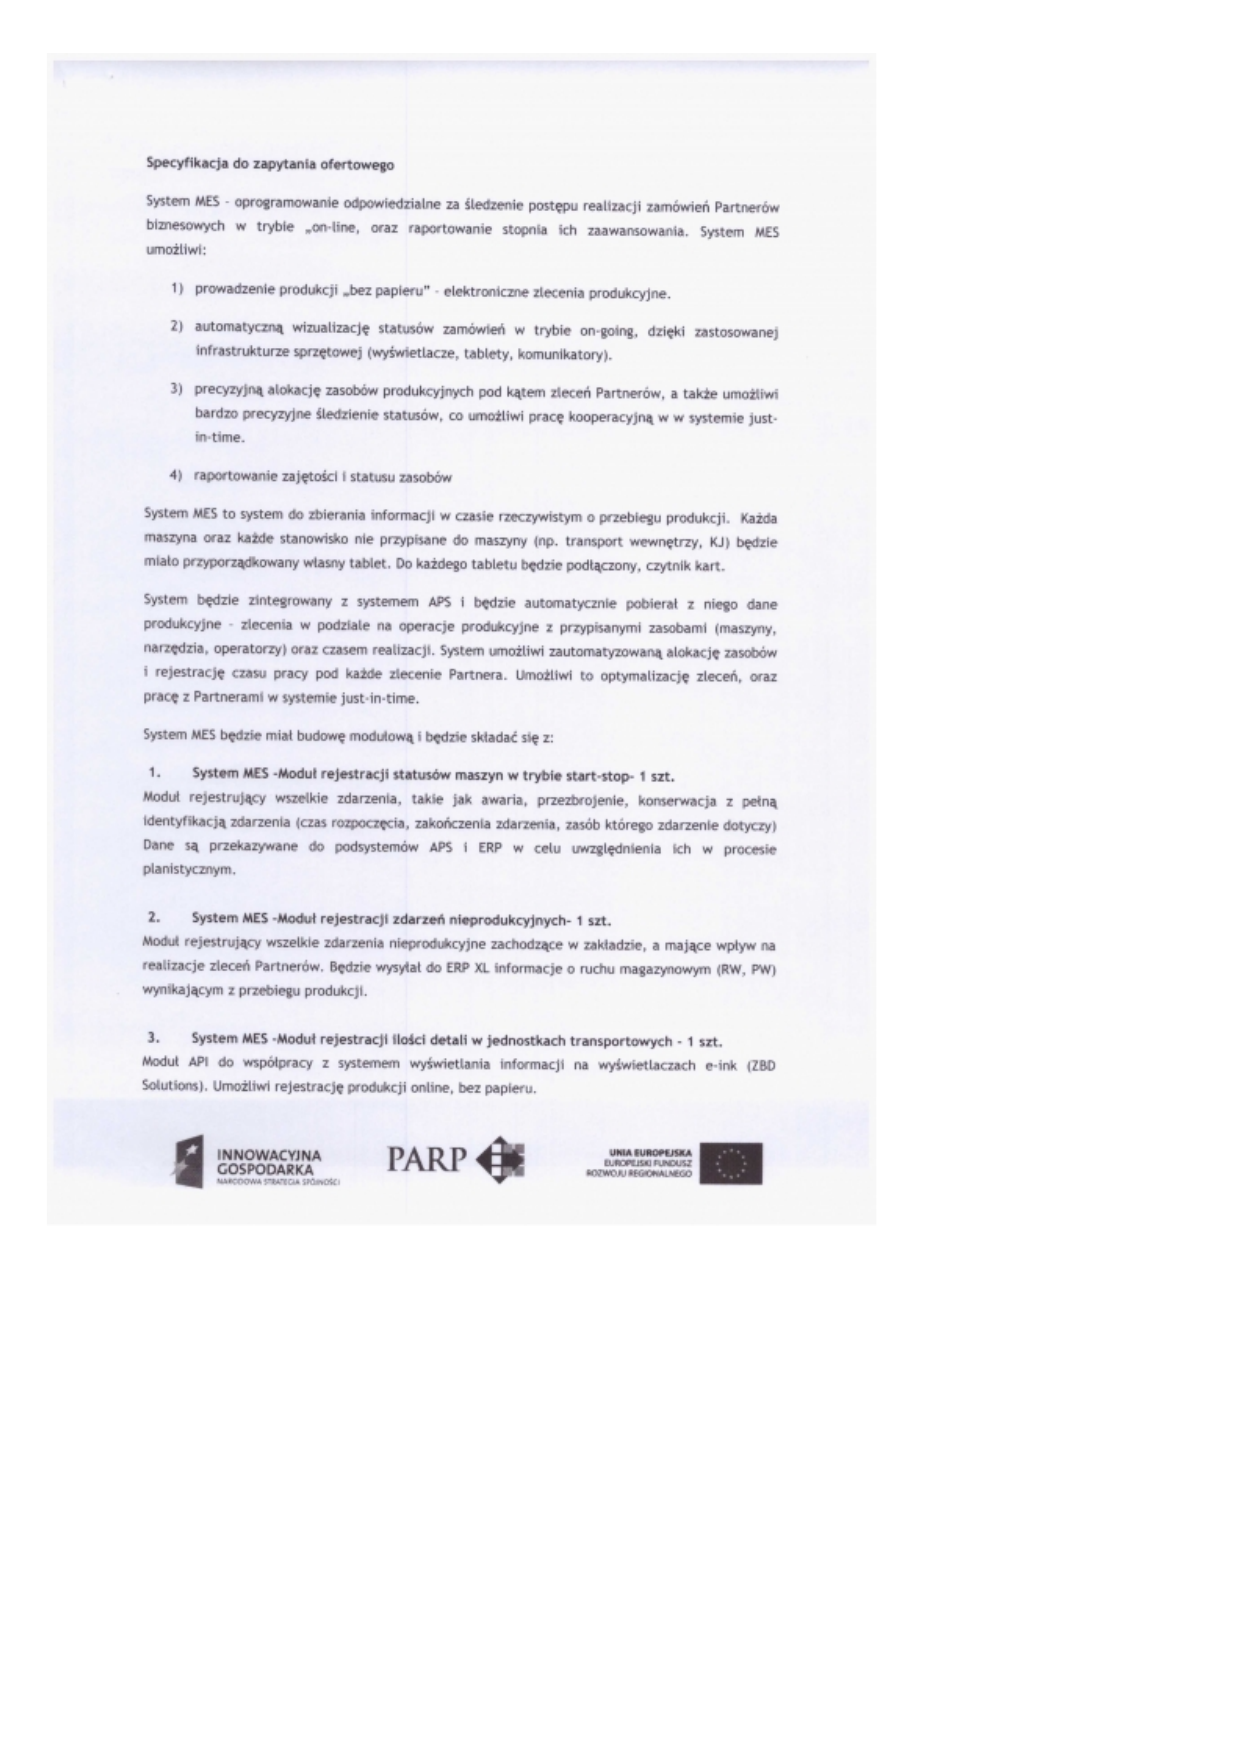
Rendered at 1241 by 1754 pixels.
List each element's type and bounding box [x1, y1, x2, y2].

picture [46, 53, 877, 1226]
